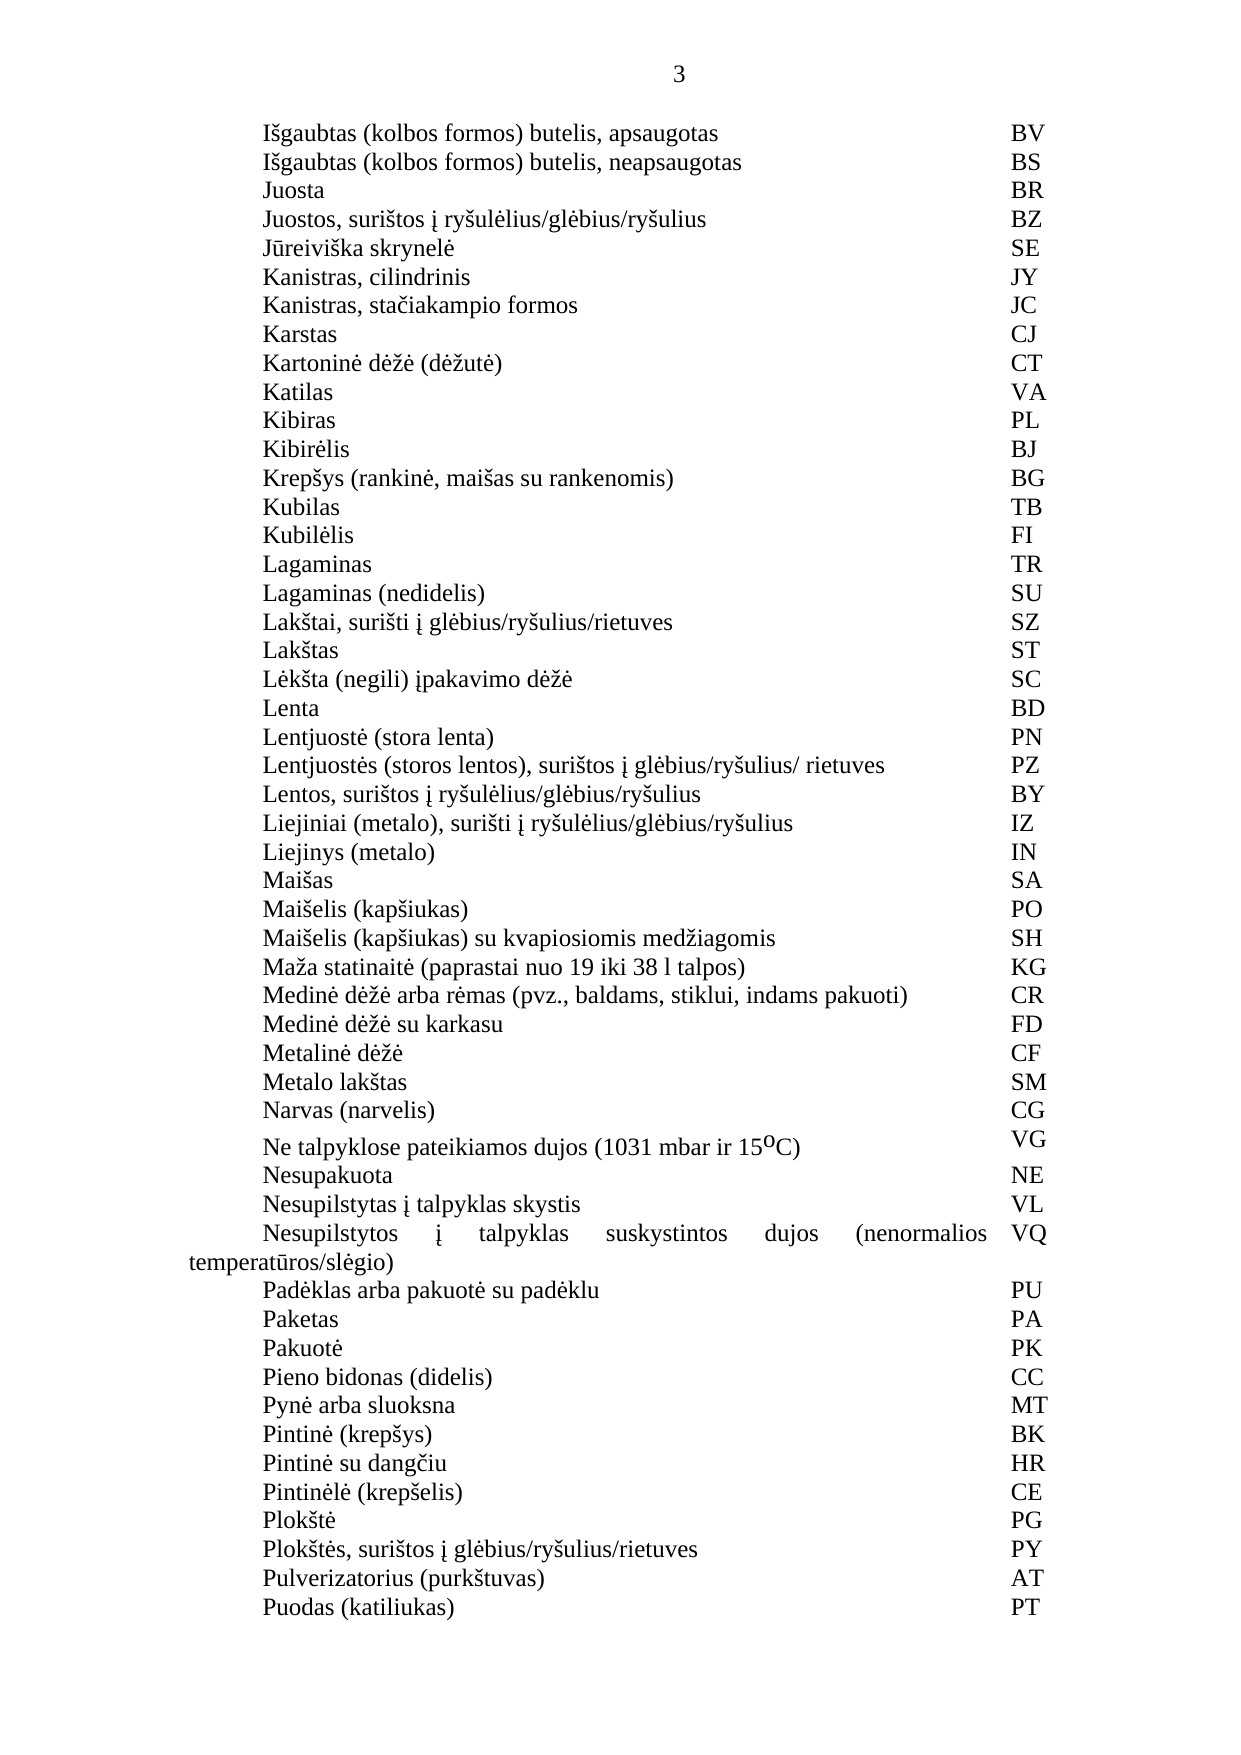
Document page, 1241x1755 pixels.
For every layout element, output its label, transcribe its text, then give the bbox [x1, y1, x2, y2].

table_cell BZ [999, 204, 1181, 233]
table_cell BK [999, 1419, 1181, 1448]
table_cell Kubilas [177, 492, 999, 521]
table_cell Metalinė dėžė [177, 1038, 999, 1067]
table_cell Plokštė [177, 1505, 999, 1534]
table_cell NE [999, 1160, 1181, 1189]
table_cell Pintinėlė (krepšelis) [177, 1477, 999, 1505]
table_cell PK [999, 1333, 1181, 1362]
table_cell Išgaubtas (kolbos formos) butelis, neapsaugotas [177, 147, 999, 176]
table_cell IZ [999, 808, 1181, 837]
table_cell VQ [999, 1218, 1181, 1275]
table_cell Kartoninė dėžė (dėžutė) [177, 348, 999, 377]
table_cell Kanistras, cilindrinis [177, 262, 999, 291]
table_cell BG [999, 463, 1181, 492]
table_cell Paketas [177, 1304, 999, 1333]
table_cell CC [999, 1362, 1181, 1390]
table_cell Pieno bidonas (didelis) [177, 1362, 999, 1390]
table_cell Kanistras, stačiakampio formos [177, 291, 999, 319]
table_cell Lentos, surištos į ryšulėlius/glėbius/ryšulius [177, 779, 999, 808]
table_cell JC [999, 291, 1181, 319]
table_cell PZ [999, 751, 1181, 779]
table_cell Maišelis (kapšiukas) su kvapiosiomis medžiagomis [177, 923, 999, 952]
table_cell BJ [999, 434, 1181, 463]
table_cell Maža statinaitė (paprastai nuo 19 iki 38 l talpos) [177, 952, 999, 981]
table_cell CF [999, 1038, 1181, 1067]
table_cell Plokštės, surištos į glėbius/ryšulius/rietuves [177, 1534, 999, 1563]
table_cell SE [999, 233, 1181, 262]
table_cell BD [999, 693, 1181, 722]
table_cell Pakuotė [177, 1333, 999, 1362]
table_cell Lakštai, surišti į glėbius/ryšulius/rietuves [177, 607, 999, 636]
table_cell PY [999, 1534, 1181, 1563]
table_cell Kibiras [177, 406, 999, 434]
table_cell Juosta [177, 176, 999, 204]
table_cell Liejinys (metalo) [177, 837, 999, 866]
table_cell Maišelis (kapšiukas) [177, 894, 999, 923]
table_cell Maišas [177, 866, 999, 894]
table_cell VA [999, 377, 1181, 406]
table_cell SC [999, 664, 1181, 693]
table_cell Puodas (katiliukas) [177, 1592, 999, 1620]
table_cell SM [999, 1067, 1181, 1096]
table_cell BV [999, 118, 1181, 147]
table_cell Nesupilstytos į talpyklas suskystintos dujos (nenormalios temperatūros/slėgio) [177, 1218, 999, 1275]
table_cell PO [999, 894, 1181, 923]
table_cell MT [999, 1390, 1181, 1419]
table_cell Išgaubtas (kolbos formos) butelis, apsaugotas [177, 118, 999, 147]
table_cell PG [999, 1505, 1181, 1534]
table_cell VL [999, 1189, 1181, 1218]
table_cell IN [999, 837, 1181, 866]
table_cell Pulverizatorius (purkštuvas) [177, 1563, 999, 1592]
table_cell Lėkšta (negili) įpakavimo dėžė [177, 664, 999, 693]
table_cell Narvas (narvelis) [177, 1096, 999, 1124]
table_cell CG [999, 1096, 1181, 1124]
table_cell Jūreiviška skrynelė [177, 233, 999, 262]
table_cell Medinė dėžė su karkasu [177, 1009, 999, 1038]
table_cell SH [999, 923, 1181, 952]
table_cell CT [999, 348, 1181, 377]
table_cell Kibirėlis [177, 434, 999, 463]
table_cell Medinė dėžė arba rėmas (pvz., baldams, stiklui, indams pakuoti) [177, 981, 999, 1009]
table_cell Liejiniai (metalo), surišti į ryšulėlius/glėbius/ryšulius [177, 808, 999, 837]
table_cell PU [999, 1275, 1181, 1304]
table_cell Lagaminas (nedidelis) [177, 578, 999, 607]
table_cell Metalo lakštas [177, 1067, 999, 1096]
table_cell SU [999, 578, 1181, 607]
table_cell Pynė arba sluoksna [177, 1390, 999, 1419]
table_cell Juostos, surištos į ryšulėlius/glėbius/ryšulius [177, 204, 999, 233]
table_cell SZ [999, 607, 1181, 636]
table_cell Pintinė (krepšys) [177, 1419, 999, 1448]
table_cell Lakštas [177, 636, 999, 664]
table_cell VG [999, 1124, 1181, 1160]
table_cell BS [999, 147, 1181, 176]
table_cell Nesupakuota [177, 1160, 999, 1189]
table_cell BR [999, 176, 1181, 204]
table_cell CR [999, 981, 1181, 1009]
table_cell PA [999, 1304, 1181, 1333]
table_cell Lagaminas [177, 549, 999, 578]
table_cell PN [999, 722, 1181, 751]
table_cell CE [999, 1477, 1181, 1505]
table_cell Lentjuostė (stora lenta) [177, 722, 999, 751]
table_cell FI [999, 521, 1181, 549]
table_cell AT [999, 1563, 1181, 1592]
table_cell CJ [999, 319, 1181, 348]
table_cell Lentjuostės (storos lentos), surištos į glėbius/ryšulius/ rietuves [177, 751, 999, 779]
table_cell SA [999, 866, 1181, 894]
table_cell Ne talpyklose pateikiamos dujos (1031 mbar ir 15oC) [177, 1124, 999, 1160]
table_cell PL [999, 406, 1181, 434]
table_cell Kubilėlis [177, 521, 999, 549]
table_cell Lenta [177, 693, 999, 722]
table_cell TR [999, 549, 1181, 578]
table_cell BY [999, 779, 1181, 808]
table_cell HR [999, 1448, 1181, 1477]
table_cell Nesupilstytas į talpyklas skystis [177, 1189, 999, 1218]
table_cell JY [999, 262, 1181, 291]
table_cell FD [999, 1009, 1181, 1038]
table_cell Karstas [177, 319, 999, 348]
table_cell Pintinė su dangčiu [177, 1448, 999, 1477]
table_cell Krepšys (rankinė, maišas su rankenomis) [177, 463, 999, 492]
table_cell TB [999, 492, 1181, 521]
table_cell KG [999, 952, 1181, 981]
table_cell Padėklas arba pakuotė su padėklu [177, 1275, 999, 1304]
table_cell PT [999, 1592, 1181, 1620]
table_cell Katilas [177, 377, 999, 406]
table_cell ST [999, 636, 1181, 664]
